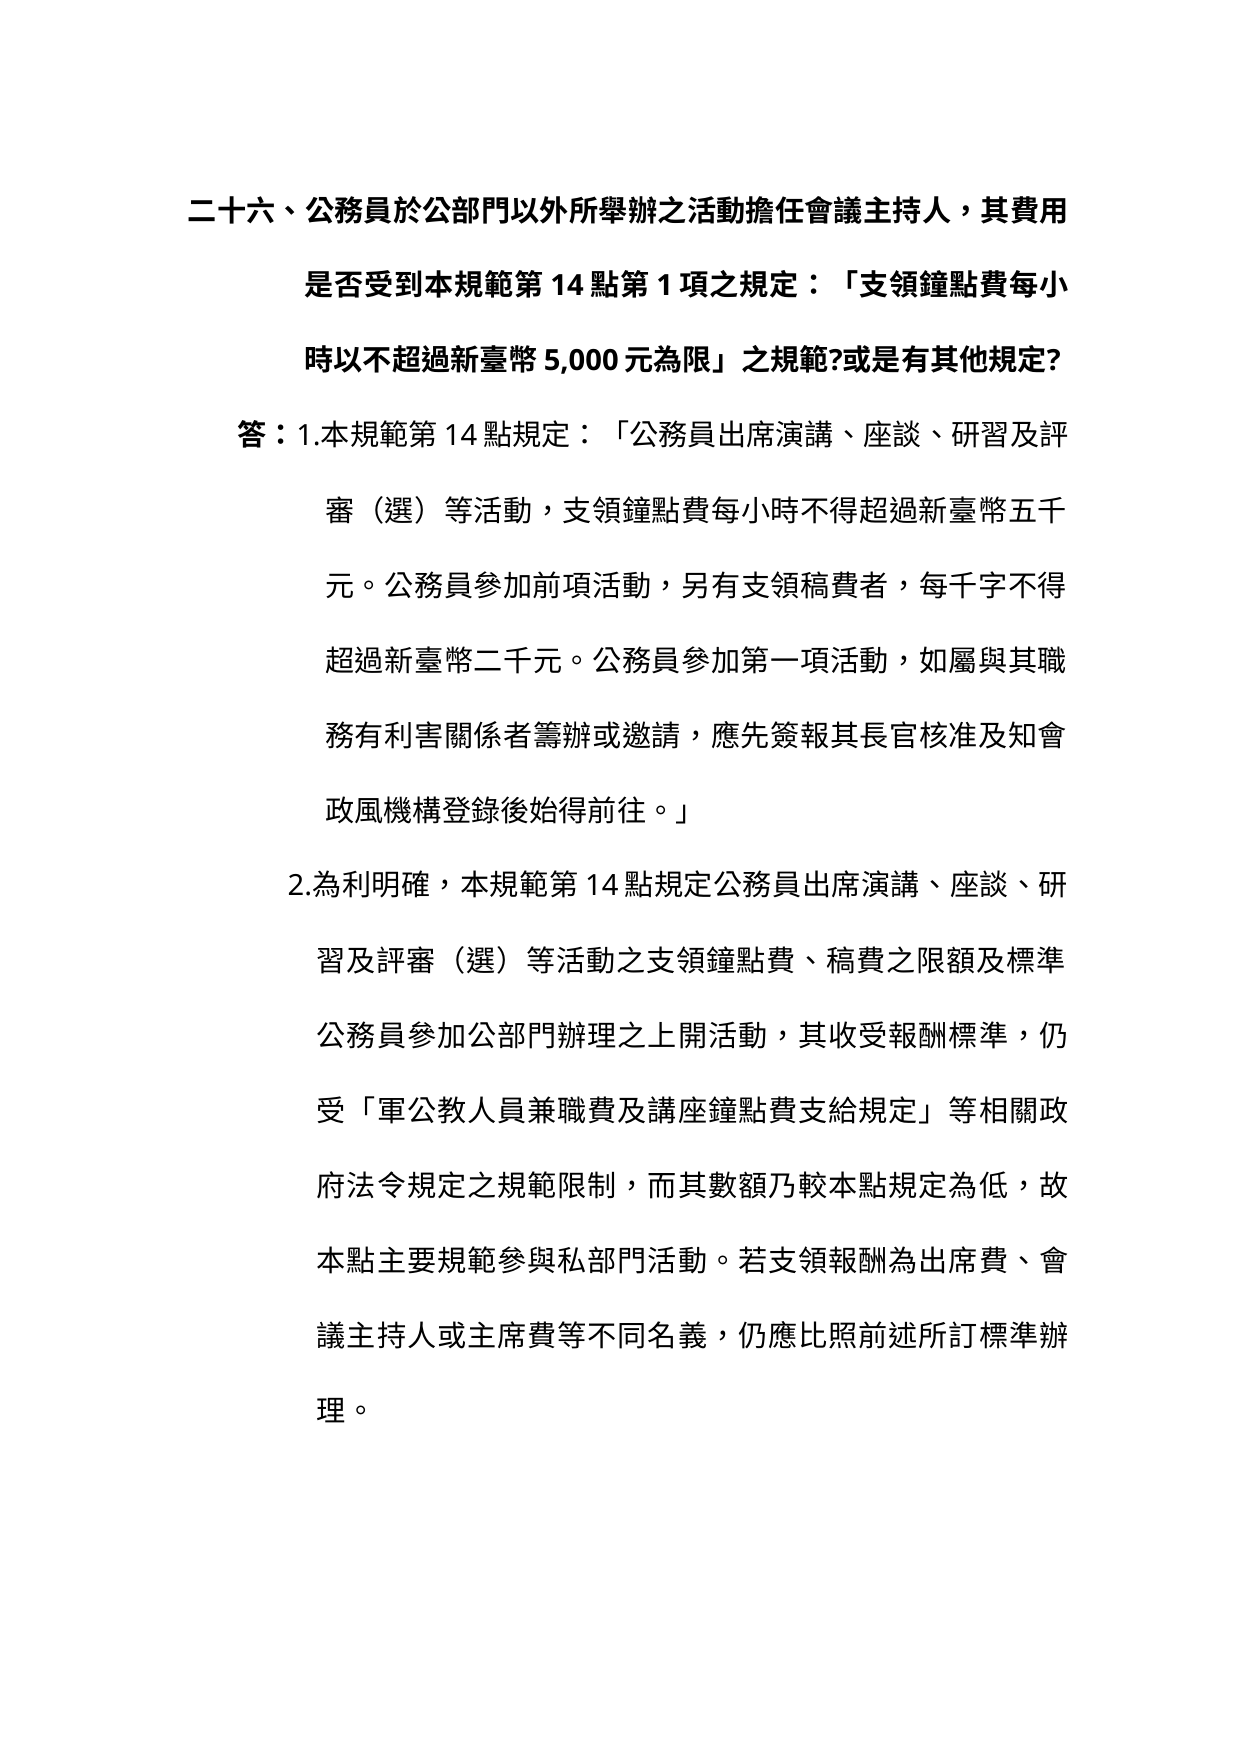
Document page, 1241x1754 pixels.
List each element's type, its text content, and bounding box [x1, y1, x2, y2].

text 答：1.本規範第14點規定：「公務員出席演講、座談、研習及評審（選）等活動，支領鐘點費每小時不得超過新臺幣五千元。公務員參加前項活動，另有支領稿費者，每千字不得超過新臺幣二千元。公務員參加第一項活動，如屬與其職務有利害關係者籌辦或邀請，應先簽報其長官核准及知會政風機構登錄後始得前往。」 [237, 389, 1069, 839]
text 2.為利明確，本規範第14點規定公務員出席演講、座談、研習及評審（選）等活動之支領鐘點費、稿費之限額及標準。公務員參加公部門辦理之上開活動，其收受報酬標準，仍受「軍公教人員兼職費及講座鐘點費支給規定」等相關政府法令規定之規範限制，而其數額乃較本點規定為低，故本點主要規範參與私部門活動。若支領報酬為出席費、會議主持人或主席費等不同名義，仍應比照前述所訂標準辦理。 [287, 839, 1069, 1439]
text 二十六、公務員於公部門以外所舉辦之活動擔任會議主持人，其費用是否受到本規範第14點第1項之規定：「支領鐘點費每小時以不超過新臺幣5,000元為限」之規範?或是有其他規定? [187, 164, 1069, 389]
